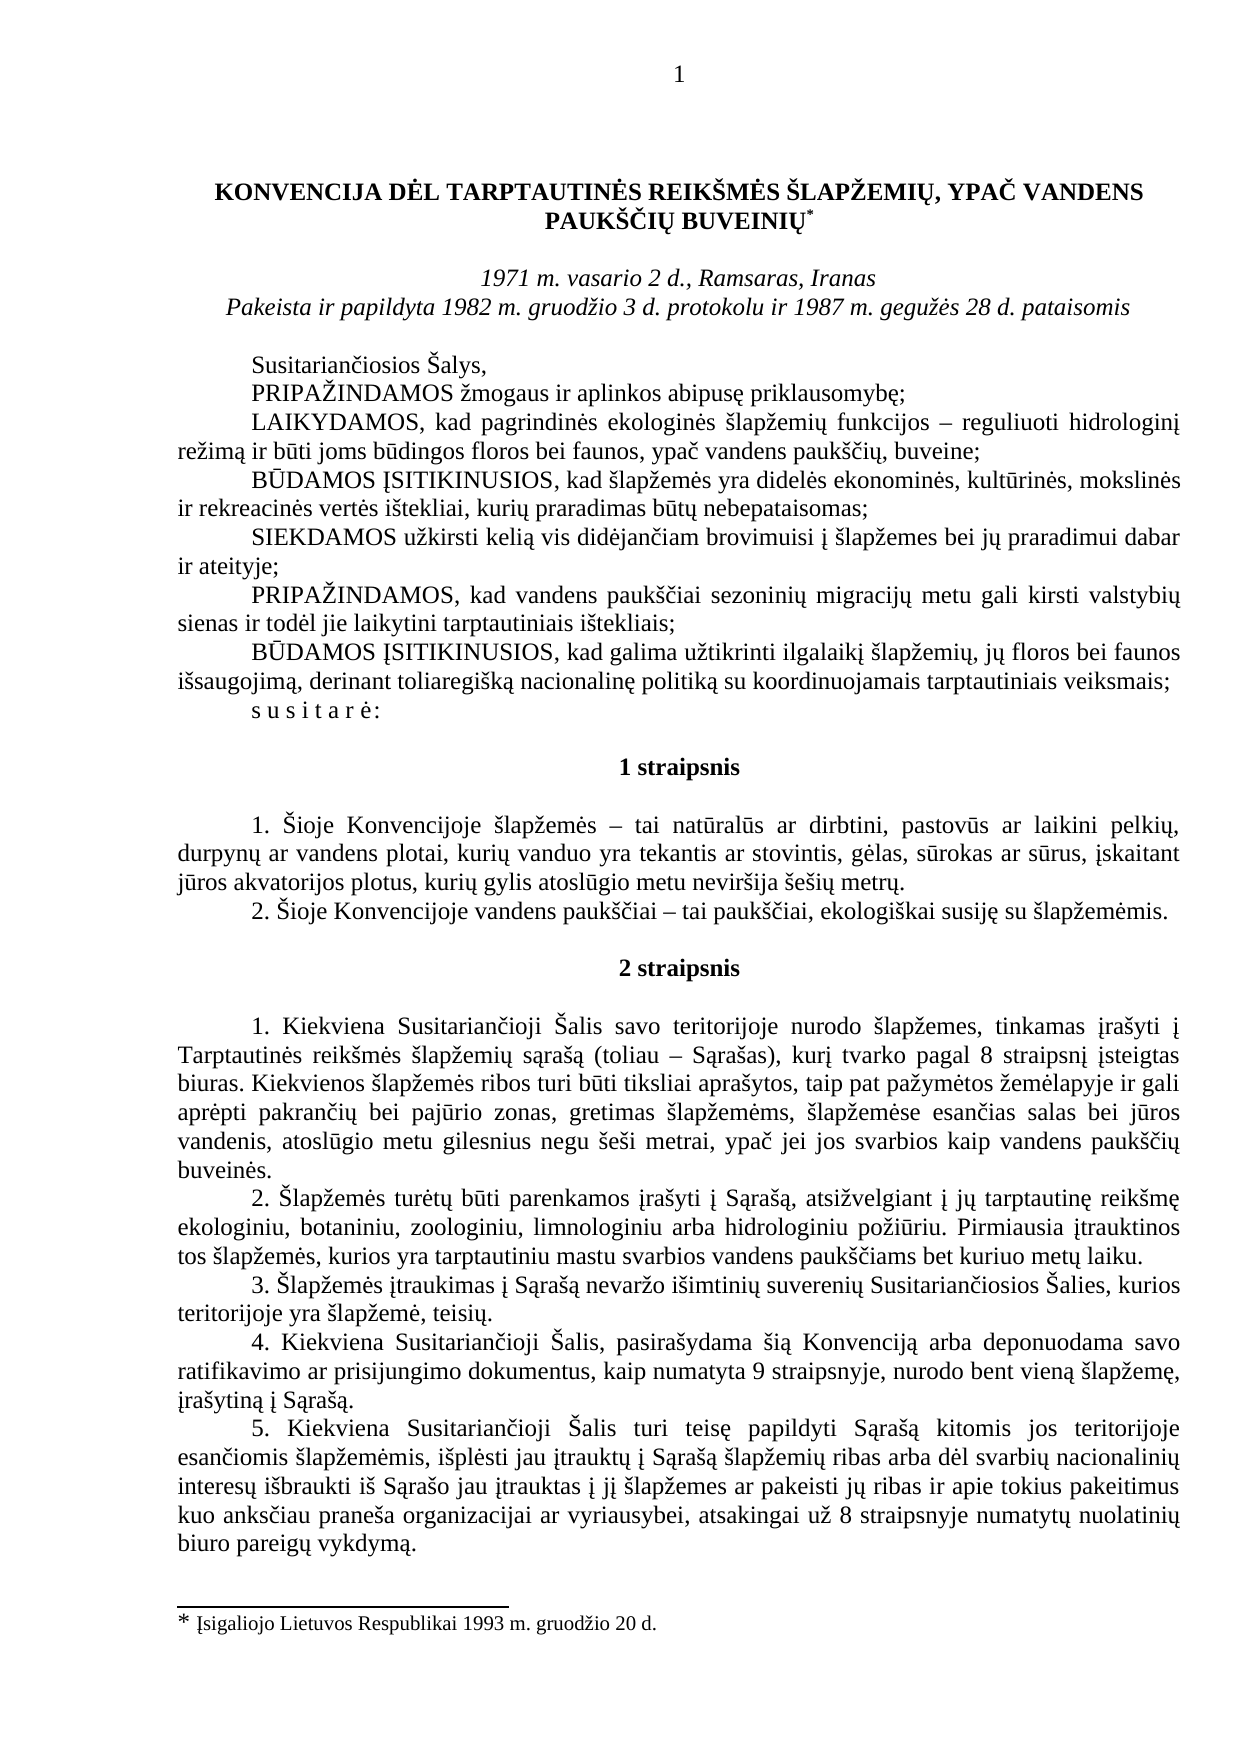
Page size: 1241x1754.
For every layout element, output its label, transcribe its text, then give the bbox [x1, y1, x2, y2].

text 3. Šlapžemės įtraukimas į Sąrašą nevaržo išimtinių suverenių Susitariančiosios Šalies, kurios teritorijoje yra šlapžemė, teisių. [177, 1270, 1181, 1327]
text būdamos įsitikinusios, kad galima užtikrinti ilgalaikį šlapžemių, jų floros bei faunos išsaugojimą, derinant toliaregišką nacionalinę politiką su koordinuojamais tarptautiniais veiksmais; [177, 637, 1181, 695]
text 2. Šioje Konvencijoje vandens paukščiai – tai paukščiai, ekologiškai susiję su šlapžemėmis. [177, 896, 1181, 925]
text Pakeista ir papildyta 1982 m. gruodžio 3 d. protokolu ir 1987 m. gegužės 28 d. pataisomis [177, 292, 1181, 321]
text pripažindamos, kad vandens paukščiai sezoninių migracijų metu gali kirsti valstybių sienas ir todėl jie laikytini tarptautiniais ištekliais; [177, 580, 1181, 637]
text 4. Kiekviena Susitariančioji Šalis, pasirašydama šią Konvenciją arba deponuodama savo ratifikavimo ar prisijungimo dokumentus, kaip numatyta 9 straipsnyje, nurodo bent vieną šlapžemę, įrašytiną į Sąrašą. [177, 1327, 1181, 1413]
text siekdamos užkirsti kelią vis didėjančiam brovimuisi į šlapžemes bei jų praradimui dabar ir ateityje; [177, 522, 1181, 580]
text 1 straipsnis [177, 752, 1181, 781]
text Susitariančiosios Šalys, [177, 350, 1181, 378]
text susitarė: [177, 695, 1181, 723]
text Konvencija dėl tarptautinės reikšmės šlapžemių, ypač vandens paukščių buveinių [177, 177, 1181, 235]
text Įsigaliojo Lietuvos Respublikai 1993 m. gruodžio 20 d. [177, 1607, 1181, 1636]
text 1971 m. vasario 2 d., Ramsaras, Iranas [177, 263, 1181, 292]
text pripažindamos žmogaus ir aplinkos abipusę priklausomybę; [177, 378, 1181, 407]
text 2. Šlapžemės turėtų būti parenkamos įrašyti į Sąrašą, atsižvelgiant į jų tarptautinę reikšmę ekologiniu, botaniniu, zoologiniu, limnologiniu arba hidrologiniu požiūriu. Pirmiausia įtrauktinos tos šlapžemės, kurios yra tarptautiniu mastu svarbios vandens paukščiams bet kuriuo metų laiku. [177, 1183, 1181, 1270]
text LAIKYDAMOS, kad pagrindinės ekologinės šlapžemių funkcijos – reguliuoti hidrologinį režimą ir būti joms būdingos floros bei faunos, ypač vandens paukščių, buveine; [177, 407, 1181, 465]
text 1. Kiekviena Susitariančioji Šalis savo teritorijoje nurodo šlapžemes, tinkamas įrašyti į Tarptautinės reikšmės šlapžemių sąrašą (toliau – Sąrašas), kurį tvarko pagal 8 straipsnį įsteigtas biuras. Kiekvienos šlapžemės ribos turi būti tiksliai aprašytos, taip pat pažymėtos žemėlapyje ir gali aprėpti pakrančių bei pajūrio zonas, gretimas šlapžemėms, šlapžemėse esančias salas bei jūros vandenis, atoslūgio metu gilesnius negu šeši metrai, ypač jei jos svarbios kaip vandens paukščių buveinės. [177, 1011, 1181, 1183]
text 1. Šioje Konvencijoje šlapžemės – tai natūralūs ar dirbtini, pastovūs ar laikini pelkių, durpynų ar vandens plotai, kurių vanduo yra tekantis ar stovintis, gėlas, sūrokas ar sūrus, įskaitant jūros akvatorijos plotus, kurių gylis atoslūgio metu neviršija šešių metrų. [177, 810, 1181, 896]
text 2 straipsnis [177, 953, 1181, 982]
text 5. Kiekviena Susitariančioji Šalis turi teisę papildyti Sąrašą kitomis jos teritorijoje esančiomis šlapžemėmis, išplėsti jau įtrauktų į Sąrašą šlapžemių ribas arba dėl svarbių nacionalinių interesų išbraukti iš Sąrašo jau įtrauktas į jį šlapžemes ar pakeisti jų ribas ir apie tokius pakeitimus kuo anksčiau praneša organizacijai ar vyriausybei, atsakingai už 8 straipsnyje numatytų nuolatinių biuro pareigų vykdymą. [177, 1413, 1181, 1557]
text būdamos įsitikinusios, kad šlapžemės yra didelės ekonominės, kultūrinės, mokslinės ir rekreacinės vertės ištekliai, kurių praradimas būtų nebepataisomas; [177, 465, 1181, 522]
